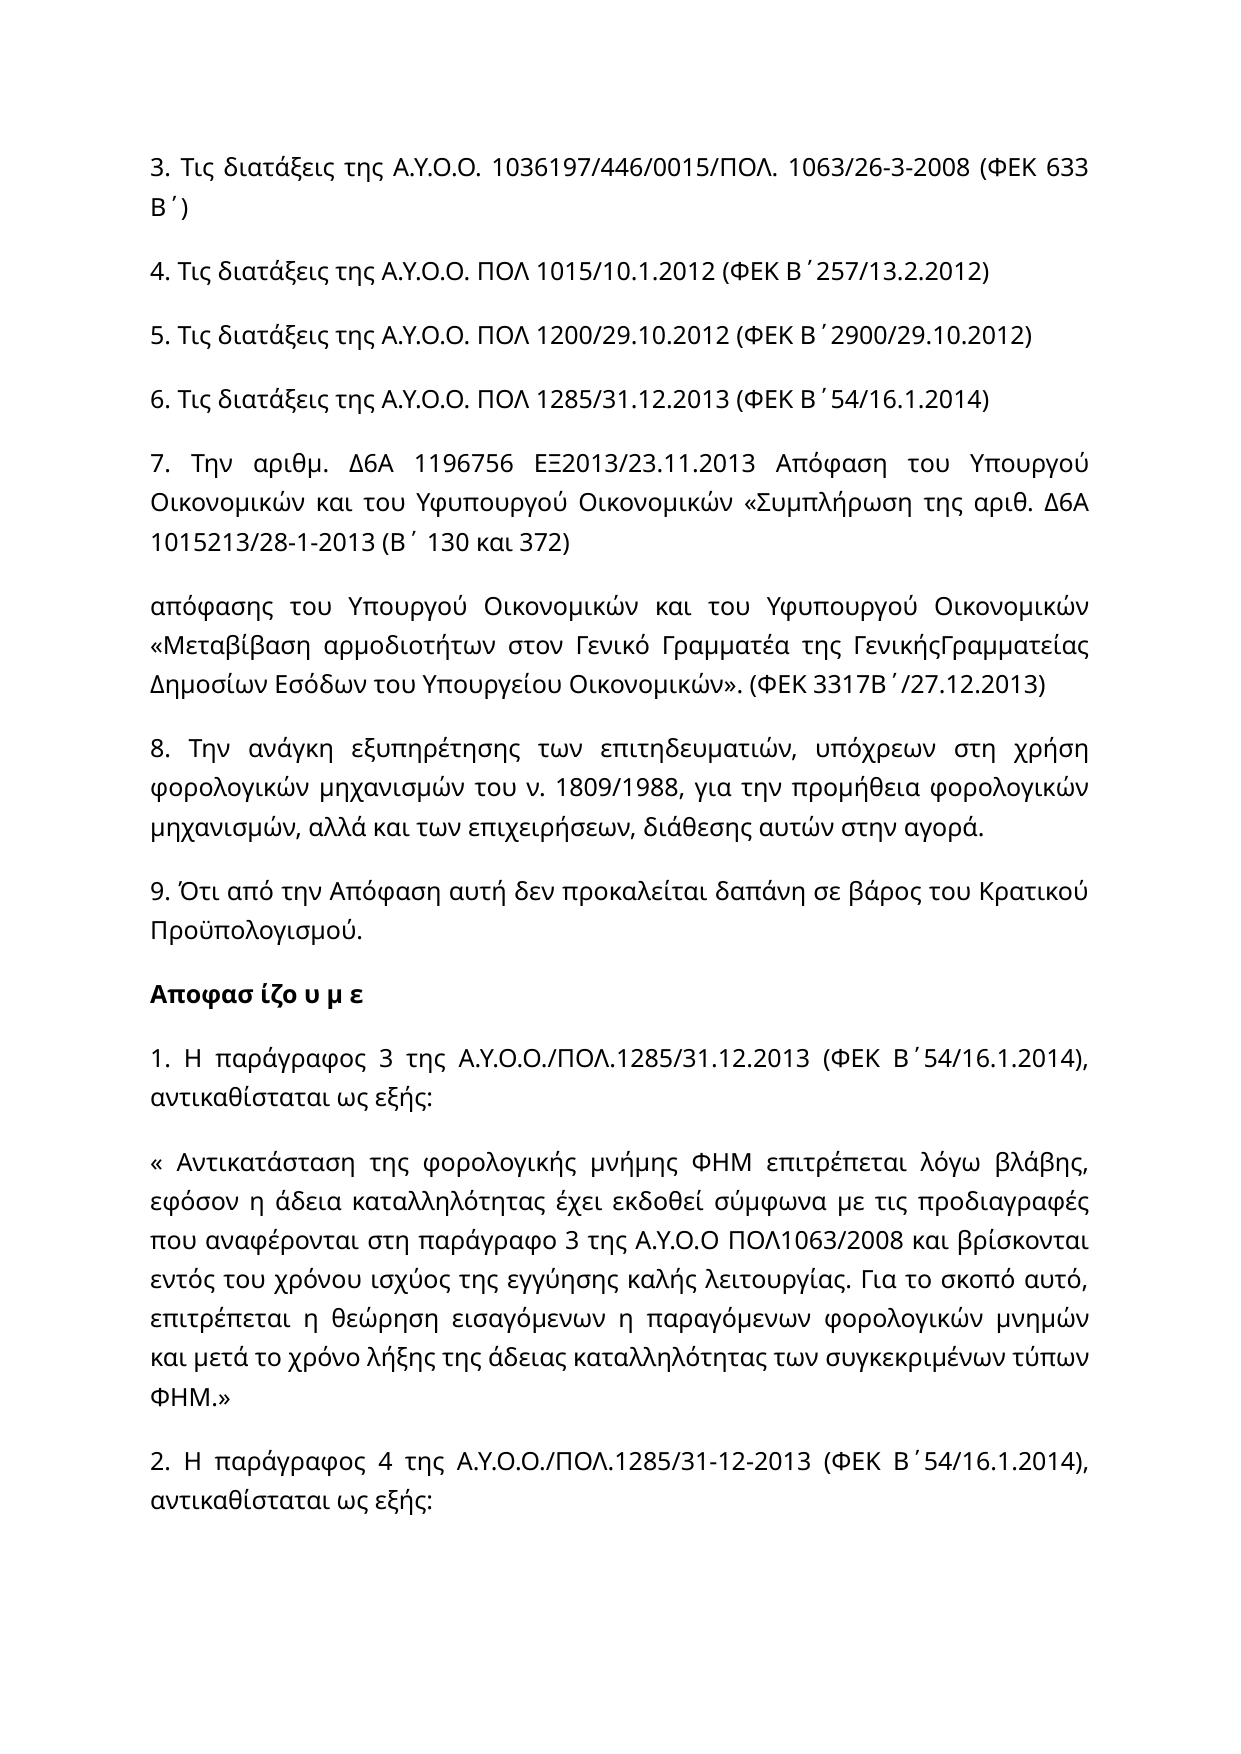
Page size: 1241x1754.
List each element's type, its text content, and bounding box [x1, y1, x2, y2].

text « Αντικατάσταση της φορολογικής μνήμης ΦΗΜ επιτρέπεται λόγω βλάβης, εφόσον η άδεια καταλληλότητας έχει εκδοθεί σύμφωνα με τις προδιαγραφές που αναφέρονται στη παράγραφο 3 της Α.Υ.Ο.O ΠΟΛ1063/2008 και βρίσκονται εντός του χρόνου ισχύος της εγγύησης καλής λειτουργίας. Για το σκοπό αυτό, επιτρέπεται η θεώρηση εισαγόμενων η παραγόμενων φορολογικών μνημών και μετά το χρόνο λήξης της άδειας καταλληλότητας των συγκεκριμένων τύπων ΦΗΜ.» [150, 1144, 1090, 1413]
text απόφασης του Υπουργού Οικονομικών και του Υφυπουργού Οικονομικών «Μεταβίβαση αρμοδιοτήτων στον Γενικό Γραμματέα της ΓενικήςΓραμματείας Δημοσίων Εσόδων του Υπουργείου Οικονομικών». (ΦΕΚ 3317Β΄/27.12.2013) [150, 588, 1090, 701]
text 4. Τις διατάξεις της Α.Υ.Ο.Ο. ΠΟΛ 1015/10.1.2012 (ΦΕΚ Β΄257/13.2.2012) [150, 253, 1090, 287]
text Αποφασ ίζο υ μ ε [150, 977, 1090, 1011]
text 2. Η παράγραφος 4 της Α.Υ.Ο.Ο./ΠΟΛ.1285/31-12-2013 (ΦΕΚ Β΄54/16.1.2014), αντικαθίσταται ως εξής: [150, 1443, 1090, 1517]
text 8. Την ανάγκη εξυπηρέτησης των επιτηδευματιών, υπόχρεων στη χρήση φορολογικών μηχανισμών του ν. 1809/1988, για την προμήθεια φορολογικών μηχανισμών, αλλά και των επιχειρήσεων, διάθεσης αυτών στην αγορά. [150, 731, 1090, 843]
text 1. H παράγραφος 3 της Α.Υ.Ο.Ο./ΠΟΛ.1285/31.12.2013 (ΦΕΚ Β΄54/16.1.2014), αντικαθίσταται ως εξής: [150, 1041, 1090, 1114]
text 7. Την αριθμ. Δ6Α 1196756 ΕΞ2013/23.11.2013 Απόφαση του Υπουργού Οικονομικών και του Υφυπουργού Οικονομικών «Συμπλήρωση της αριθ. Δ6Α 1015213/28-1-2013 (Β΄ 130 και 372) [150, 446, 1090, 558]
text 5. Τις διατάξεις της Α.Υ.Ο.Ο. ΠΟΛ 1200/29.10.2012 (ΦΕΚ Β΄2900/29.10.2012) [150, 317, 1090, 352]
text 6. Τις διατάξεις της Α.Υ.Ο.Ο. ΠΟΛ 1285/31.12.2013 (ΦΕΚ Β΄54/16.1.2014) [150, 382, 1090, 416]
text 9. Ότι από την Απόφαση αυτή δεν προκαλείται δαπάνη σε βάρος του Κρατικού Προϋπολογισμού. [150, 873, 1090, 947]
text 3. Τις διατάξεις της Α.Υ.Ο.Ο. 1036197/446/0015/ΠΟΛ. 1063/26-3-2008 (ΦΕΚ 633 Β΄) [150, 150, 1090, 223]
